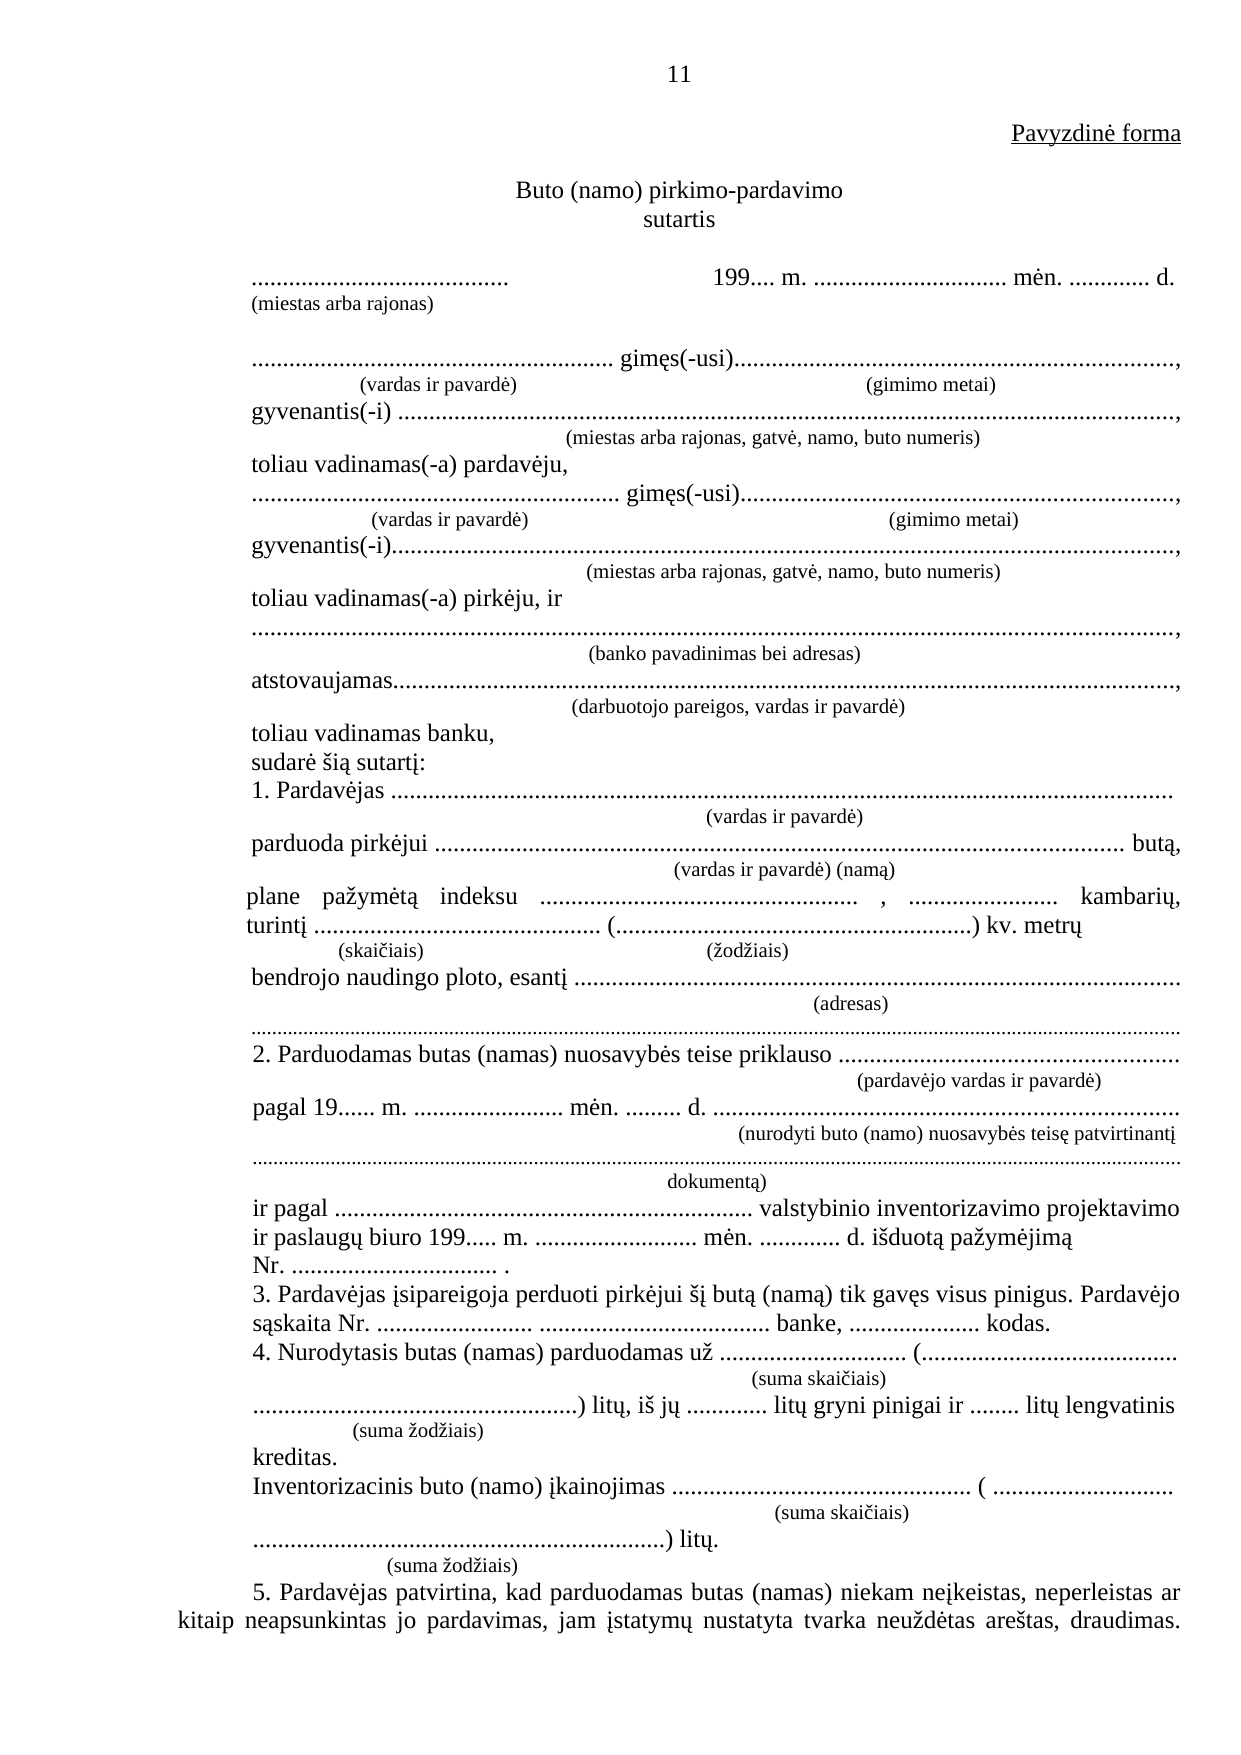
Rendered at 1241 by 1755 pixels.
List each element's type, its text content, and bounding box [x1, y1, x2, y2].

text Inventorizacinis buto (namo) įkainojimas ................................................ ( ............................. [252, 1471, 1181, 1500]
text 3. Pardavėjas įsipareigoja perduoti pirkėjui šį butą (namą) tik gavęs visus pinigus. Pardavėjo sąskaita Nr. ......................... ..................................... banke, ..................... kodas. [252, 1279, 1181, 1337]
text (vardas ir pavardė) [177, 804, 1181, 828]
text 2. Parduodamas butas (namas) nuosavybės teise priklauso [252, 1039, 1181, 1068]
text bendrojo naudingo ploto, esantį [177, 962, 1181, 991]
text toliau vadinamas banku, [177, 718, 1181, 747]
text (miestas arba rajonas, gatvė, namo, buto numeris) [177, 425, 1181, 449]
text (darbuotojo pareigos, vardas ir pavardė) [177, 694, 1181, 718]
text (suma skaičiais) [252, 1500, 1181, 1524]
text (suma žodžiais) [252, 1418, 1181, 1442]
text (skaičiais) (žodžiais) [177, 938, 1181, 962]
text 5. Pardavėjas patvirtina, kad parduodamas butas (namas) niekam neįkeistas, neperleistas ar kitaip neapsunkintas jo pardavimas, jam įstatymų nustatyta tvarka neuždėtas areštas, draudimas. [177, 1577, 1181, 1634]
text (miestas arba rajonas, gatvė, namo, buto numeris) [177, 559, 1181, 583]
text 199.... m. ............................... mėn. ............. d. [177, 262, 1181, 291]
text dokumentą) [252, 1169, 1181, 1193]
text (suma žodžiais) [252, 1553, 1181, 1577]
text sutartis [177, 204, 1181, 233]
text (suma skaičiais) [252, 1366, 1181, 1390]
text Buto (namo) pirkimo-pardavimo [177, 176, 1181, 204]
text (nurodyti buto (namo) nuosavybės teisę patvirtinantį [252, 1121, 1181, 1145]
text , [177, 612, 1181, 641]
text 1. Pardavėjas [177, 775, 1181, 804]
text atstovaujamas , [177, 665, 1181, 694]
text (adresas) [177, 991, 1181, 1015]
text ........................................................... gimęs(-usi) , [177, 478, 1181, 507]
text ....................................................) litų, iš jų ............. litų gryni pinigai ir ........ litų lengvatinis [252, 1390, 1181, 1418]
text .......................................................... gimęs(-usi) , [177, 343, 1181, 372]
text gyvenantis(-i) , [177, 531, 1181, 559]
text ..................................................................) litų. [252, 1524, 1181, 1553]
text gyvenantis(-i) , [177, 396, 1181, 425]
text parduoda pirkėjui butą, [177, 828, 1181, 857]
text kreditas. [252, 1442, 1181, 1471]
text (vardas ir pavardė) (namą) [252, 857, 1181, 881]
text sudarė šią sutartį: [177, 747, 1181, 775]
text toliau vadinamas(-a) pardavėju, [177, 449, 1181, 478]
text (pardavėjo vardas ir pavardė) [252, 1068, 1181, 1092]
text (banko pavadinimas bei adresas) [252, 641, 1181, 665]
text (miestas arba rajonas) [177, 291, 1181, 315]
text toliau vadinamas(-a) pirkėju, ir [177, 583, 1181, 612]
text 4. Nurodytasis butas (namas) parduodamas už .............................. (......................................... [252, 1337, 1181, 1366]
text ir pagal ................................................................... valstybinio inventorizavimo projektavimo ir paslaugų biuro 199..... m. .......................... mėn. ............. d. išduotą pažymėjimą Nr. ................................. . [252, 1193, 1181, 1279]
text pagal 19...... m. ........................ mėn. ......... d. [252, 1092, 1181, 1121]
text plane pažymėtą indeksu ................................................... , ........................ kambarių, turintį .............................................. (.........................................................) kv. metrų [246, 881, 1181, 938]
text Pavyzdinė forma [177, 118, 1181, 147]
text (vardas ir pavardė) (gimimo metai) [177, 372, 1181, 396]
text (vardas ir pavardė) (gimimo metai) [177, 507, 1181, 531]
